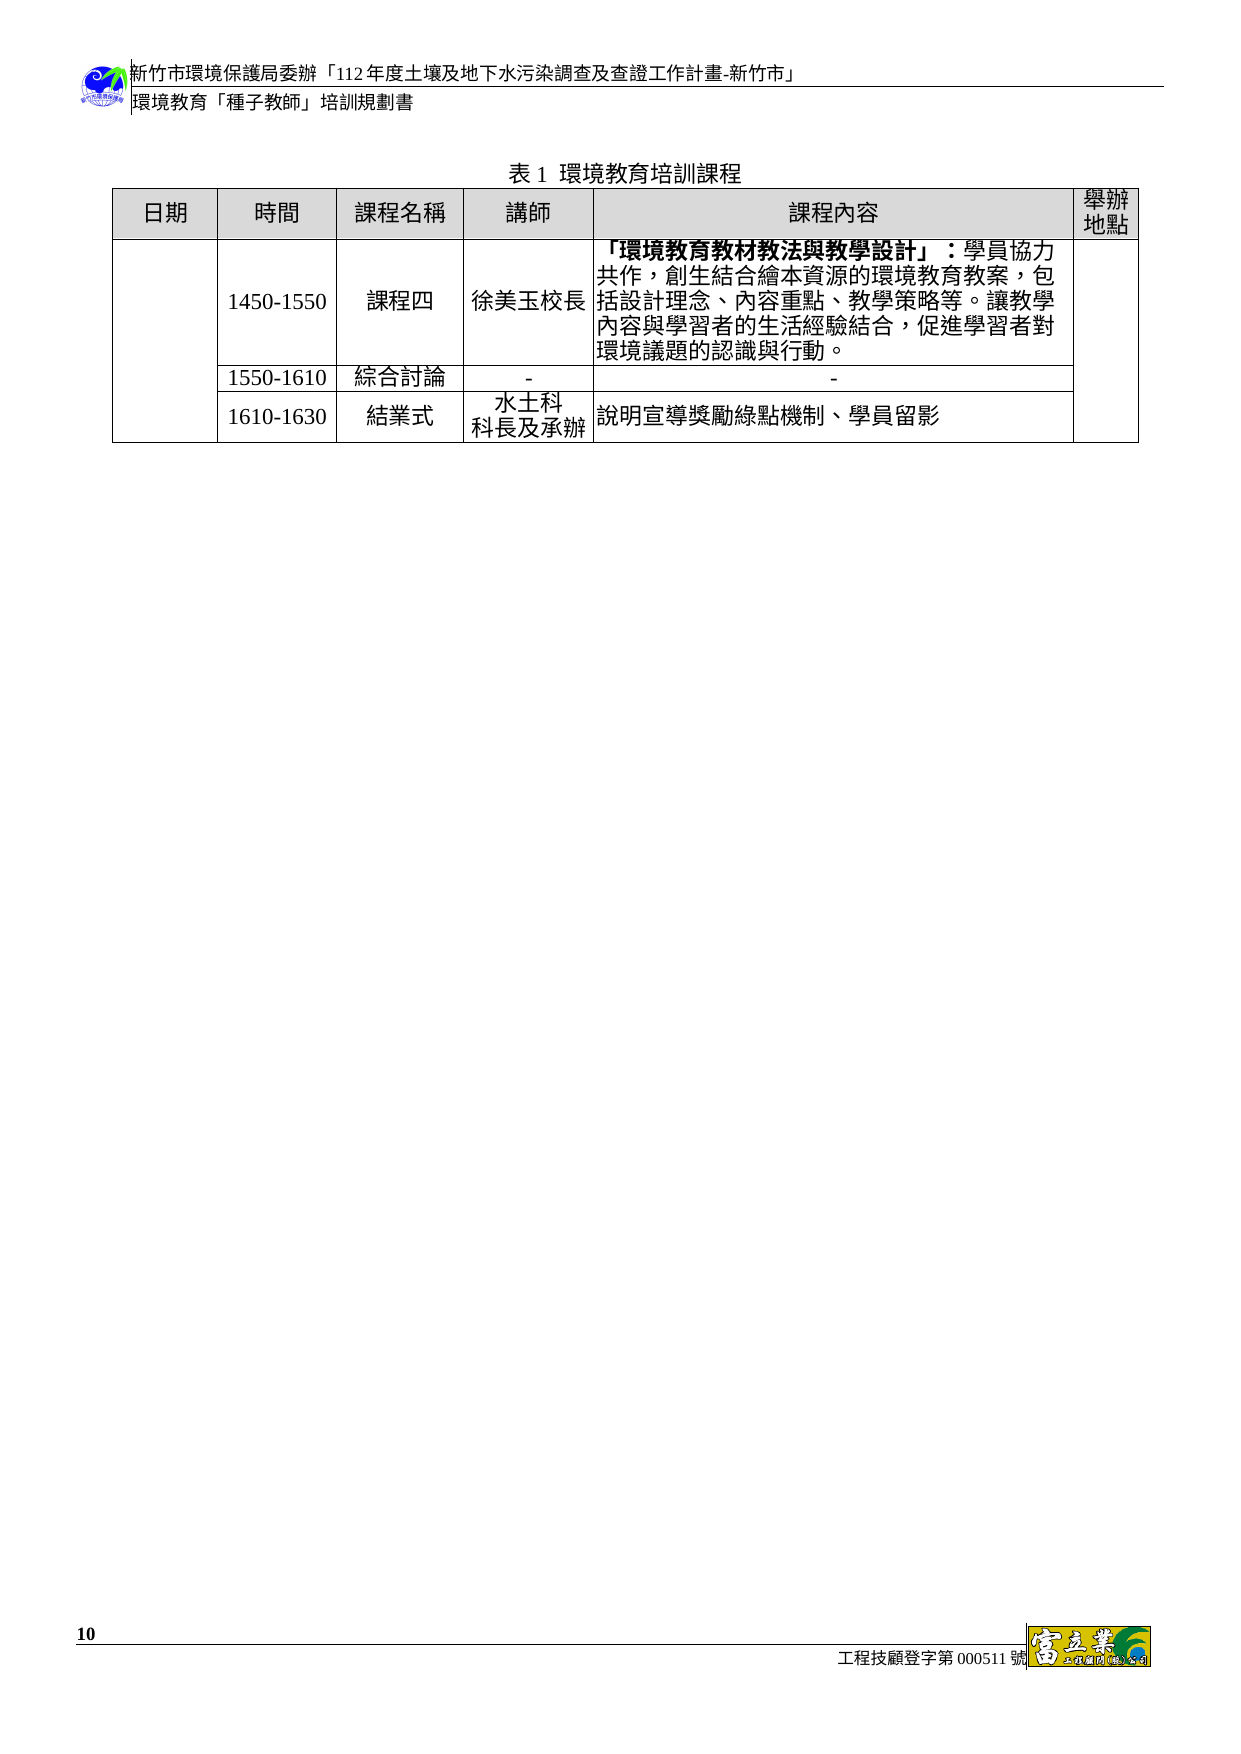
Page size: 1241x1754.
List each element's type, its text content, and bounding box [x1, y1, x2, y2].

table_header 表1 環境教育培訓課程 [112, 163, 1139, 187]
table_cell - [594, 366, 1073, 391]
table_cell 舉辦地點 [1074, 189, 1138, 238]
table_cell 水土科 科長及承辦 [464, 392, 593, 442]
table_cell 課程四 [337, 240, 463, 364]
table_cell 徐美玉校長 [464, 240, 593, 364]
table_cell 說明宣導獎勵綠點機制、學員留影 [594, 392, 1073, 442]
table_cell 1610-1630 [218, 392, 336, 442]
table_cell 「環境教育教材教法與教學設計」：學員協力共作，創生結合繪本資源的環境教育教案，包括設計理念、內容重點、教學策略等。讓教學內容與學習者的生活經驗結合，促進學習者對環境議題的認識與行動。 [594, 240, 1073, 364]
table_cell 時間 [218, 189, 336, 238]
table_cell 1450-1550 [218, 240, 336, 364]
table_cell [1074, 240, 1138, 442]
table_cell 1550-1610 [218, 366, 336, 391]
table_cell 結業式 [337, 392, 463, 442]
table_cell 日期 [113, 189, 217, 238]
table_cell [113, 240, 217, 442]
table_cell 綜合討論 [337, 366, 463, 391]
table_cell 課程名稱 [337, 189, 463, 238]
table_cell 課程內容 [594, 189, 1073, 238]
table_cell 講師 [464, 189, 593, 238]
table_cell - [464, 366, 593, 391]
